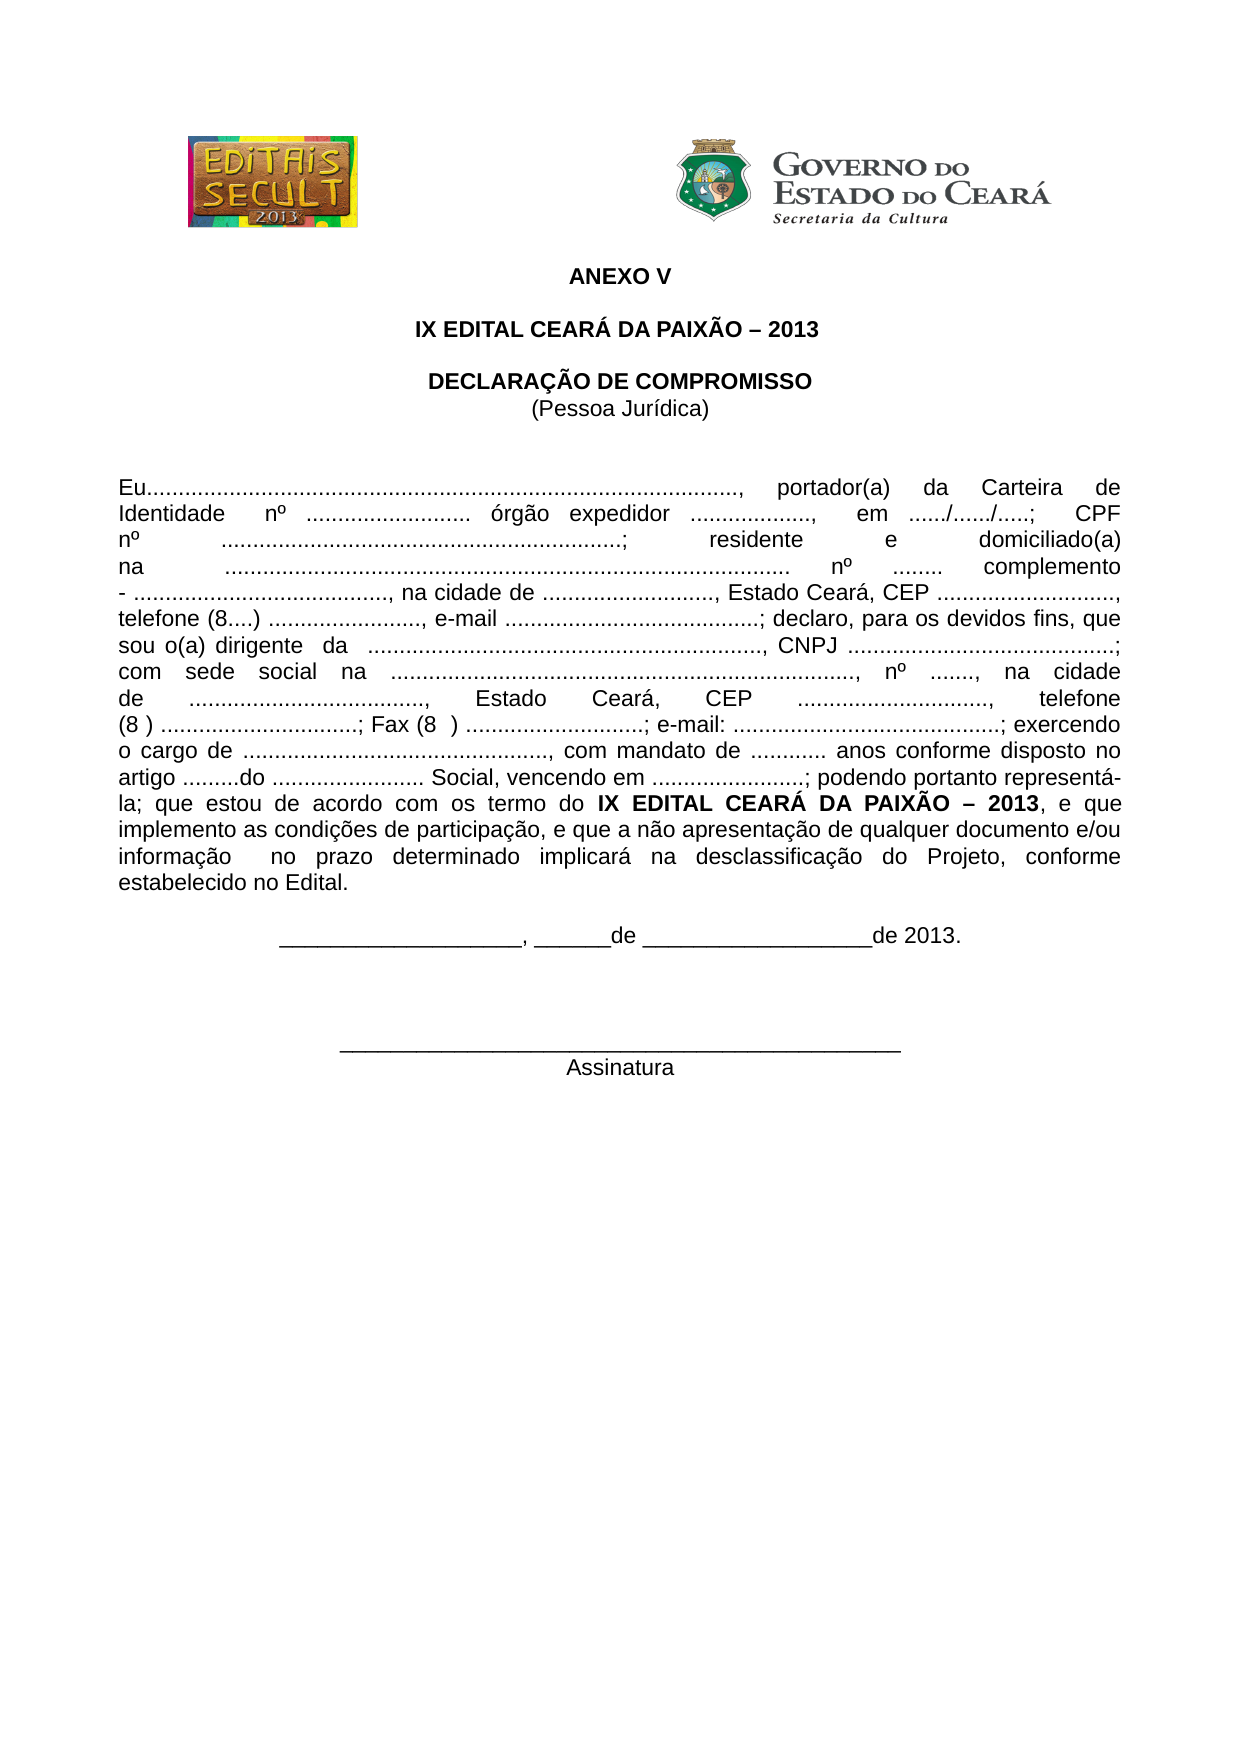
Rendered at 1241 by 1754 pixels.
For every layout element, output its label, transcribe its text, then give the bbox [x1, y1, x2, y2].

subtitle DECLARAÇÃO DE COMPROMISSO [118, 368, 1122, 394]
text ANEXO V [118, 176, 1122, 289]
text (Pessoa Jurídica) [118, 394, 1122, 421]
text ____________________________________________ [118, 1027, 1122, 1053]
text Eu............................................................................................., portador(a) da Carteira de Identidade nº .......................... órgão expedidor ..................., em ....../....../.....; CPF nº ...............................................................; residente e domiciliado(a) na ......................................................................................... nº ........ complemento - ........................................, na cidade de ..........................., Estado Ceará, CEP ............................, telefone (8....) ........................, e-mail ........................................; declaro, para os devidos fins, que sou o(a) dirigente da .............................................................., CNPJ ..........................................; com sede social na ........................................................................., nº ......., na cidade de ....................................., Estado Ceará, CEP .............................., telefone (8 ) ...............................; Fax (8 ) ............................; e-mail: ..........................................; exercendo o cargo de ................................................, com mandato de ............ anos conforme disposto no artigo .........do ........................ Social, vencendo em ........................; podendo portanto representá-la; que estou de acordo com os termo do IX EDITAL CEARÁ DA PAIXÃO – 2013, e que implemento as condições de participação, e que a não apresentação de qualquer documento e/ou informação no prazo determinado implicará na desclassificação do Projeto, conforme estabelecido no Edital. [118, 474, 1122, 895]
text ___________________, ______de __________________de 2013. [118, 922, 1122, 948]
text Assinatura [118, 1053, 1122, 1080]
text IX EDITAL CEARÁ DA PAIXÃO – 2013 [118, 316, 1122, 342]
picture [157, 118, 1083, 263]
